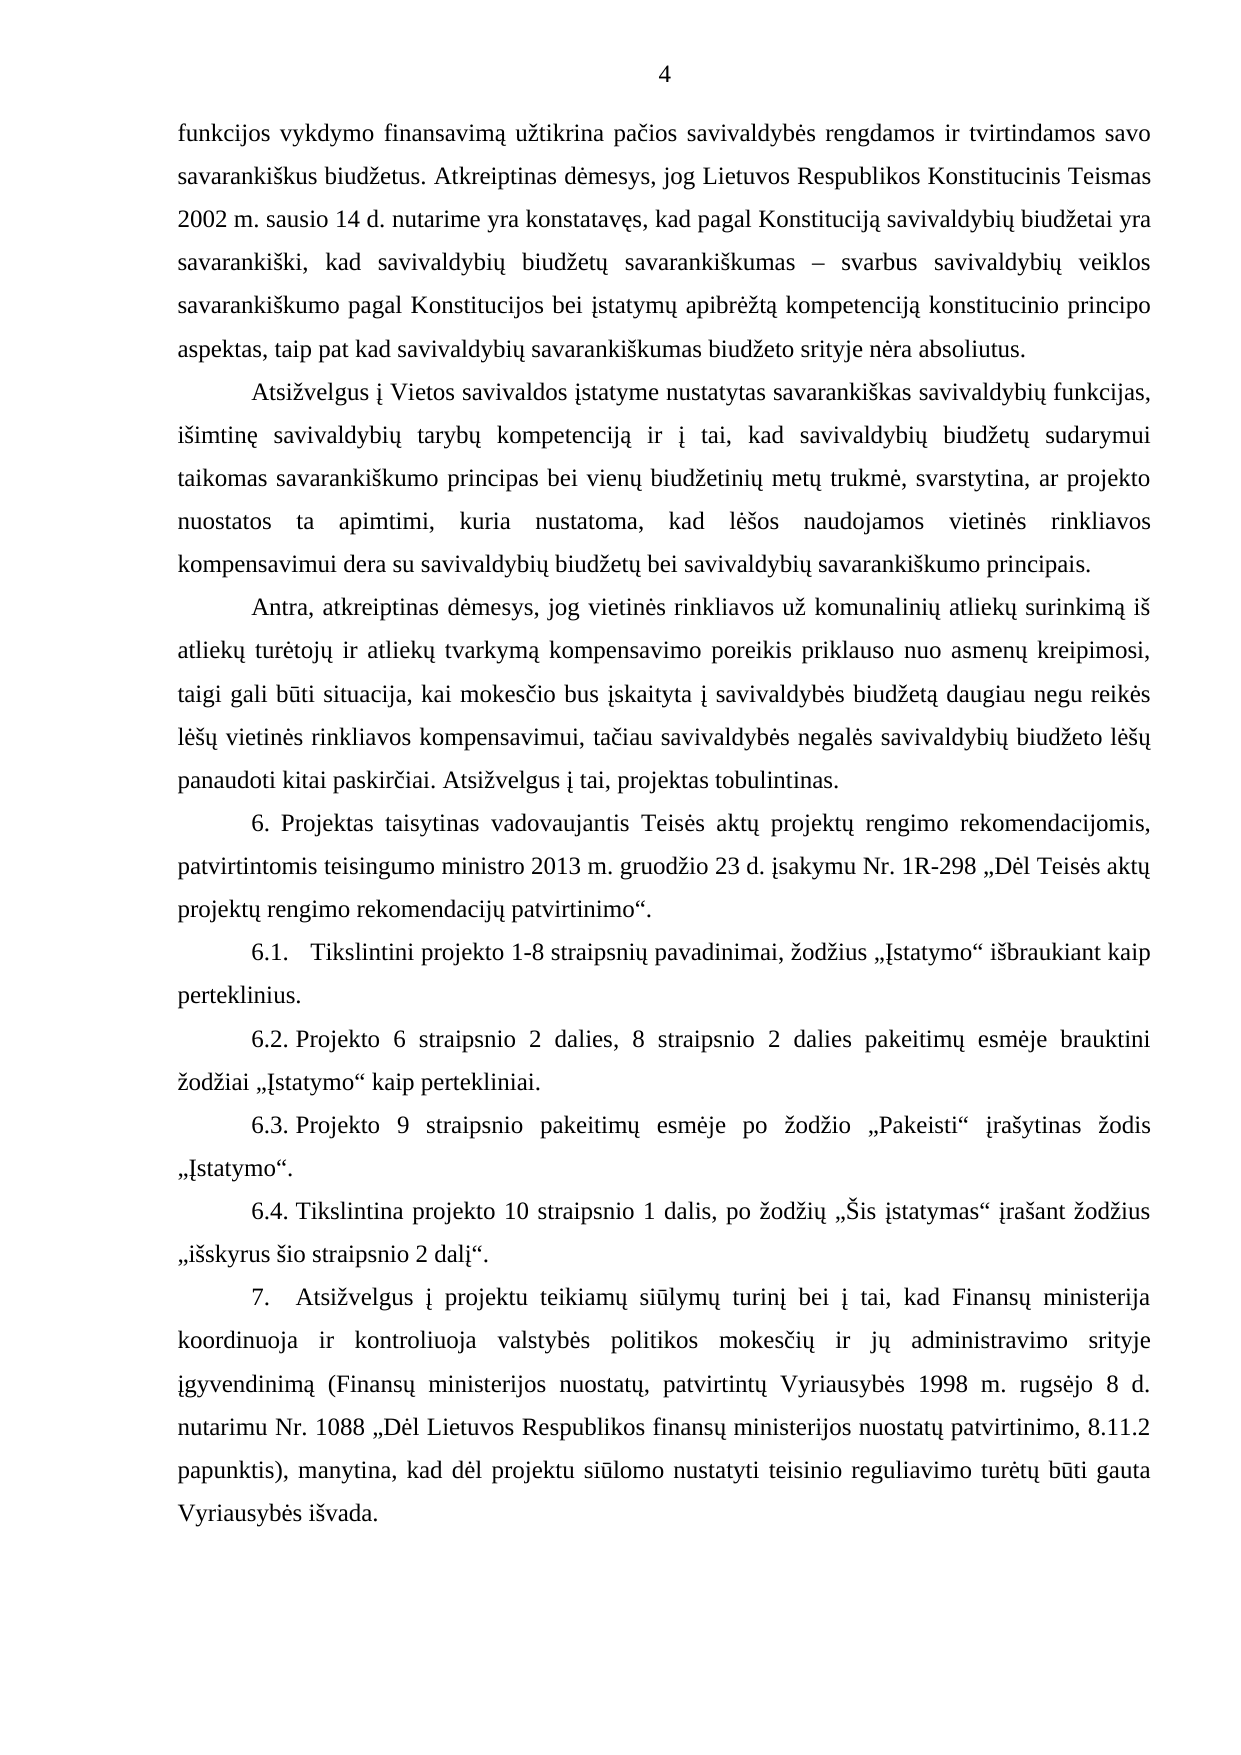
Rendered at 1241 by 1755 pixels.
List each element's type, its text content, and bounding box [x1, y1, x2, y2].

list Projektas taisytinas vadovaujantis Teisės aktų projektų rengimo rekomendacijomis, patvirtintomis teisingumo ministro 2013 m. gruodžio 23 d. įsakymu Nr. 1R-298 „Dėl Teisės aktų projektų rengimo rekomendacijų patvirtinimo“. [177, 808, 1152, 923]
list Projekto 6 straipsnio 2 dalies, 8 straipsnio 2 dalies pakeitimų esmėje brauktini žodžiai „Įstatymo“ kaip pertekliniai. [177, 1024, 1152, 1096]
text Antra, atkreiptinas dėmesys, jog vietinės rinkliavos už komunalinių atliekų surinkimą iš atliekų turėtojų ir atliekų tvarkymą kompensavimo poreikis priklauso nuo asmenų kreipimosi, taigi gali būti situacija, kai mokesčio bus įskaityta į savivaldybės biudžetą daugiau negu reikės lėšų vietinės rinkliavos kompensavimui, tačiau savivaldybės negalės savivaldybių biudžeto lėšų panaudoti kitai paskirčiai. Atsižvelgus į tai, projektas tobulintinas. [177, 592, 1152, 794]
list Tikslintini projekto 1-8 straipsnių pavadinimai, žodžius „Įstatymo“ išbraukiant kaip perteklinius. [177, 937, 1152, 1009]
text funkcijos vykdymo finansavimą užtikrina pačios savivaldybės rengdamos ir tvirtindamos savo savarankiškus biudžetus. Atkreiptinas dėmesys, jog Lietuvos Respublikos Konstitucinis Teismas 2002 m. sausio 14 d. nutarime yra konstatavęs, kad pagal Konstituciją savivaldybių biudžetai yra savarankiški, kad savivaldybių biudžetų savarankiškumas – svarbus savivaldybių veiklos savarankiškumo pagal Konstitucijos bei įstatymų apibrėžtą kompetenciją konstitucinio principo aspektas, taip pat kad savivaldybių savarankiškumas biudžeto srityje nėra absoliutus. [177, 118, 1152, 362]
list Atsižvelgus į projektu teikiamų siūlymų turinį bei į tai, kad Finansų ministerija koordinuoja ir kontroliuoja valstybės politikos mokesčių ir jų administravimo srityje įgyvendinimą (Finansų ministerijos nuostatų, patvirtintų Vyriausybės 1998 m. rugsėjo 8 d. nutarimu Nr. 1088 „Dėl Lietuvos Respublikos finansų ministerijos nuostatų patvirtinimo, 8.11.2 papunktis), manytina, kad dėl projektu siūlomo nustatyti teisinio reguliavimo turėtų būti gauta Vyriausybės išvada. [177, 1282, 1152, 1527]
list Projekto 9 straipsnio pakeitimų esmėje po žodžio „Pakeisti“ įrašytinas žodis „Įstatymo“. [177, 1110, 1152, 1182]
list Tikslintina projekto 10 straipsnio 1 dalis, po žodžių „Šis įstatymas“ įrašant žodžius „išskyrus šio straipsnio 2 dalį“. [177, 1196, 1152, 1268]
text Atsižvelgus į Vietos savivaldos įstatyme nustatytas savarankiškas savivaldybių funkcijas, išimtinę savivaldybių tarybų kompetenciją ir į tai, kad savivaldybių biudžetų sudarymui taikomas savarankiškumo principas bei vienų biudžetinių metų trukmė, svarstytina, ar projekto nuostatos ta apimtimi, kuria nustatoma, kad lėšos naudojamos vietinės rinkliavos kompensavimui dera su savivaldybių biudžetų bei savivaldybių savarankiškumo principais. [177, 377, 1152, 578]
